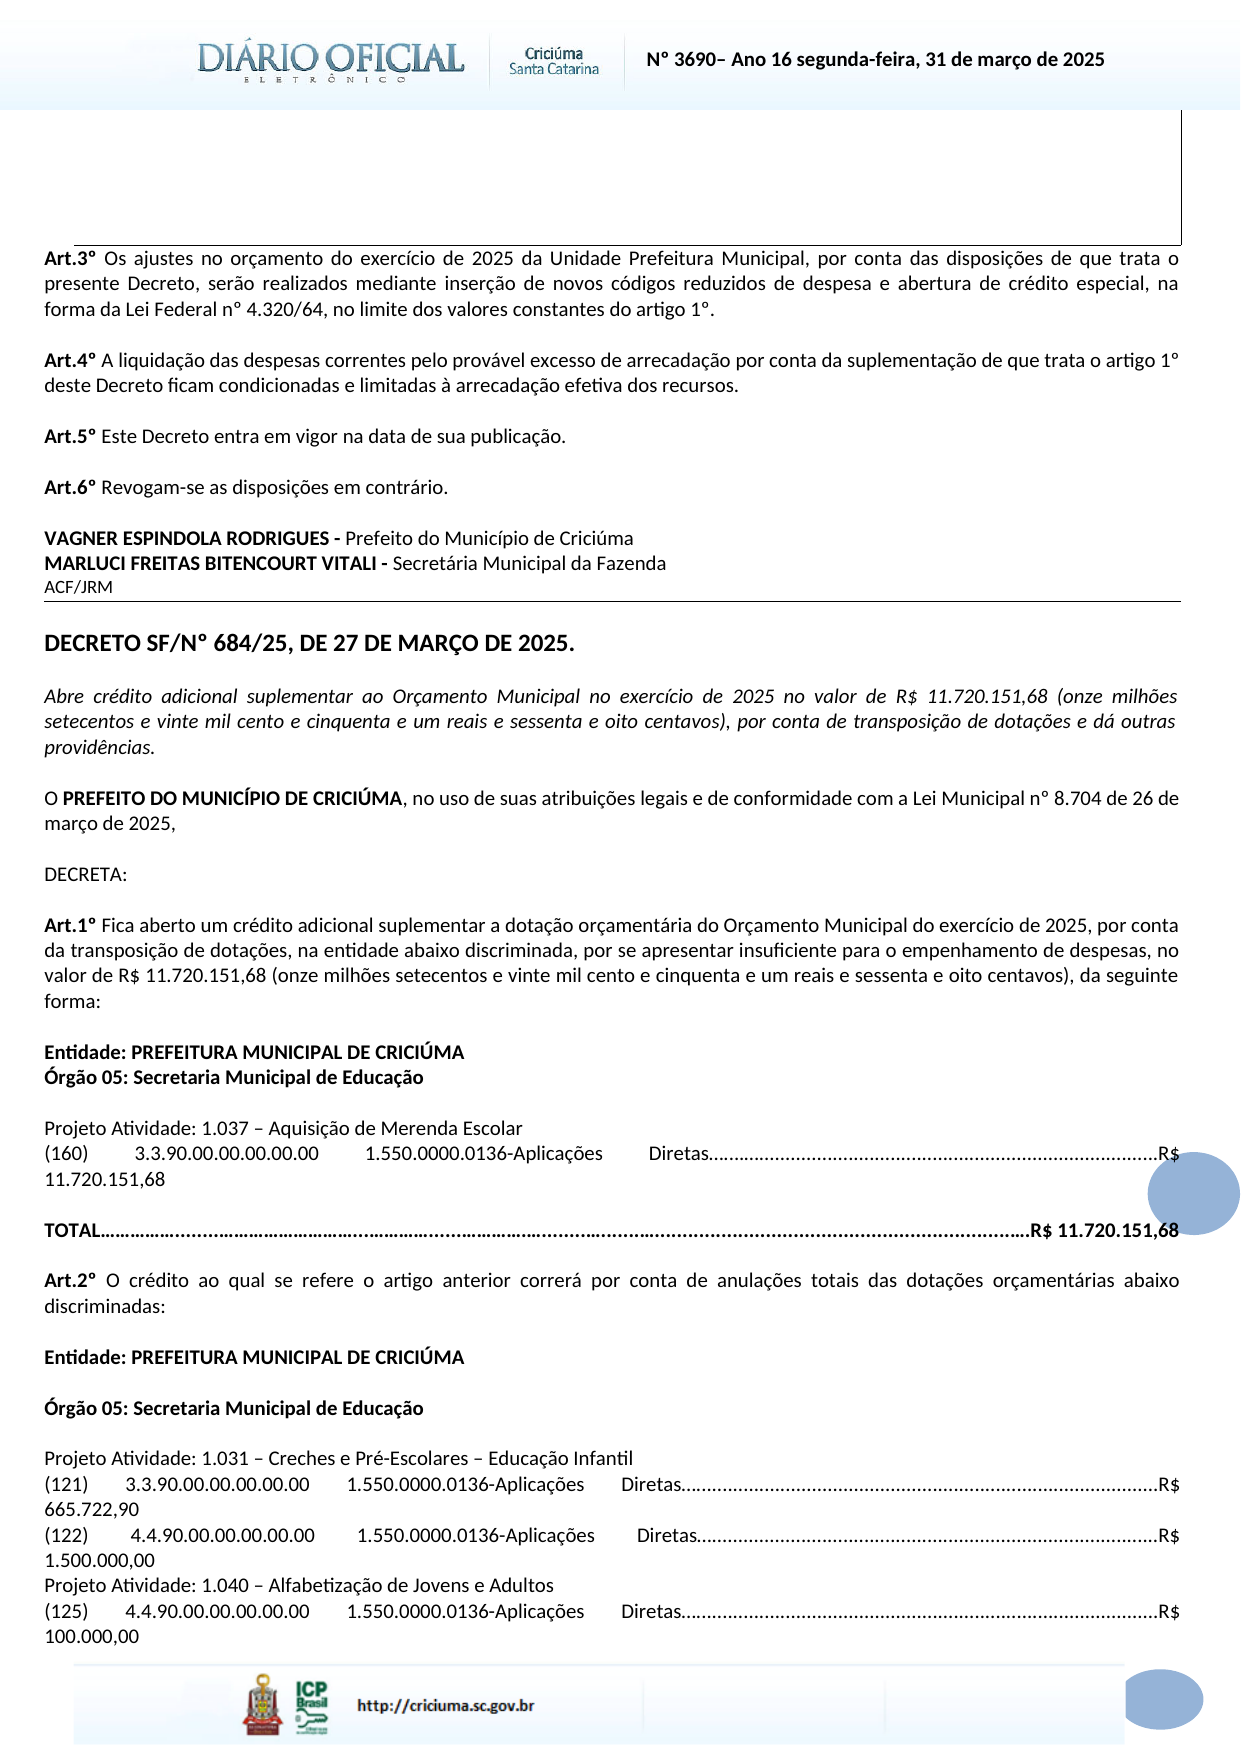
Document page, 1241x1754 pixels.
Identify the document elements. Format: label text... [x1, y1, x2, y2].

text Projeto Atividade: 1.040 – Alfabetização de Jovens e Adultos [44, 1573, 1181, 1598]
text (121) 3.3.90.00.00.00.00.00 1.550.0000.0136-Aplicações Diretas…........................................................................................R$ 665.722,90 [44, 1471, 1181, 1522]
text Entidade: PREFEITURA MUNICIPAL DE CRICIÚMA [44, 1039, 1181, 1064]
text TOTAL……………........………………………...…………......………….…........….......…................................................................….R$ 11.720.151,68 [44, 1217, 1181, 1242]
text Abre crédito adicional suplementar ao Orçamento Municipal no exercício de 2025 no valor de R$ 11.720.151,68 (onze milhões setecentos e vinte mil cento e cinquenta e um reais e sessenta e oito centavos), por conta de transposição de dotações e dá outras providências. [44, 683, 1181, 759]
text MARLUCI FREITAS BITENCOURT VITALI - Secretária Municipal da Fazenda [44, 550, 1181, 576]
text Entidade: PREFEITURA MUNICIPAL DE CRICIÚMA [44, 1344, 1181, 1369]
text DECRETO SF/Nº 684/25, DE 27 DE MARÇO DE 2025. [44, 627, 1181, 658]
text (125) 4.4.90.00.00.00.00.00 1.550.0000.0136-Aplicações Diretas…........................................................................................R$ 100.000,00 [44, 1598, 1181, 1649]
text Órgão 05: Secretaria Municipal de Educação [44, 1395, 1181, 1420]
text Art.6º Revogam-se as disposições em contrário. [44, 474, 1181, 499]
text Art.1º Fica aberto um crédito adicional suplementar a dotação orçamentária do Orçamento Municipal do exercício de 2025, por conta da transposição de dotações, na entidade abaixo discriminada, por se apresentar insuficiente para o empenhamento de despesas, no valor de R$ 11.720.151,68 (onze milhões setecentos e vinte mil cento e cinquenta e um reais e sessenta e oito centavos), da seguinte forma: [44, 912, 1181, 1013]
text Projeto Atividade: 1.031 – Creches e Pré-Escolares – Educação Infantil [44, 1446, 1181, 1471]
text VAGNER ESPINDOLA RODRIGUES - Prefeito do Município de Criciúma [44, 525, 1181, 550]
text DECRETA: [44, 861, 1181, 886]
text Art.4º A liquidação das despesas correntes pelo provável excesso de arrecadação por conta da suplementação de que trata o artigo 1º deste Decreto ficam condicionadas e limitadas à arrecadação efetiva dos recursos. [44, 347, 1181, 398]
text (122) 4.4.90.00.00.00.00.00 1.550.0000.0136-Aplicações Diretas….....................................................................................R$ 1.500.000,00 [44, 1522, 1181, 1573]
text (160) 3.3.90.00.00.00.00.00 1.550.0000.0136-Aplicações Diretas…....…............................................................................R$ 11.720.151,68 [44, 1141, 1181, 1191]
text Projeto Atividade: 1.037 – Aquisição de Merenda Escolar [44, 1115, 1181, 1141]
text Art.5º Este Decreto entra em vigor na data de sua publicação. [44, 423, 1181, 448]
text Art.3º Os ajustes no orçamento do exercício de 2025 da Unidade Prefeitura Municipal, por conta das disposições de que trata o presente Decreto, serão realizados mediante inserção de novos códigos reduzidos de despesa e abertura de crédito especial, na forma da Lei Federal nº 4.320/64, no limite dos valores constantes do artigo 1º. [44, 245, 1181, 321]
text Art.2º O crédito ao qual se refere o artigo anterior correrá por conta de anulações totais das dotações orçamentárias abaixo discriminadas: [44, 1268, 1181, 1318]
text O PREFEITO DO MUNICÍPIO DE CRICIÚMA, no uso de suas atribuições legais e de conformidade com a Lei Municipal nº 8.704 de 26 de março de 2025, [44, 785, 1181, 836]
text ACF/JRM [44, 576, 1181, 601]
text Órgão 05: Secretaria Municipal de Educação [44, 1064, 1181, 1090]
